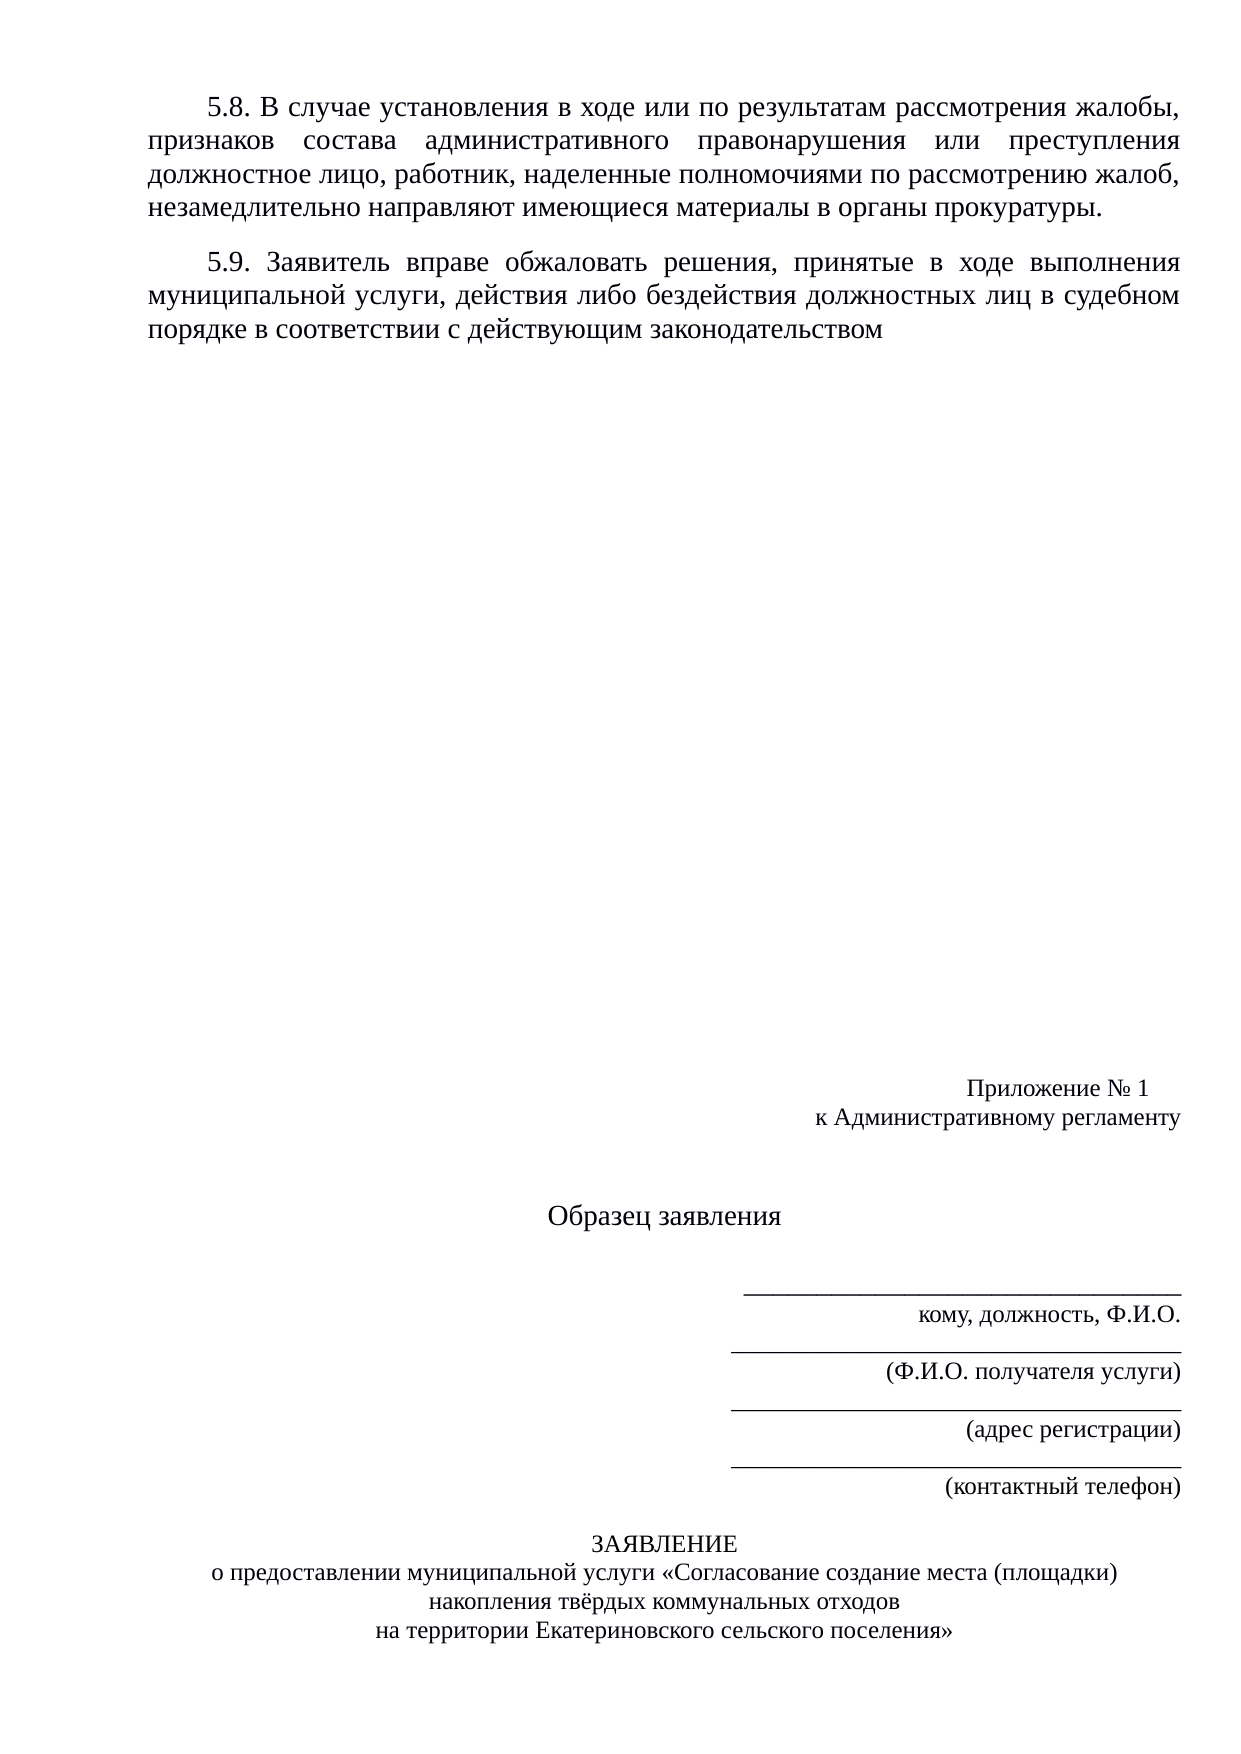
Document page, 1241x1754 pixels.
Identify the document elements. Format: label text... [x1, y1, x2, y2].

text Приложение № 1 [148, 1073, 1181, 1102]
text к Административному регламенту [148, 1102, 1181, 1131]
text ЗАЯВЛЕНИЕ [148, 1529, 1181, 1557]
text (адрес регистрации) [443, 1414, 1181, 1442]
text о предоставлении муниципальной услуги «Согласование создание места (площадки) накопления твёрдых коммунальных отходов [148, 1557, 1181, 1615]
text 5.9. Заявитель вправе обжаловать решения, принятые в ходе выполнения муниципальной услуги, действия либо бездействия должностных лиц в судебном порядке в соответствии с действующим законодательством [148, 244, 1181, 344]
text на территории Екатериновского сельского поселения» [148, 1615, 1181, 1644]
text (Ф.И.О. получателя услуги) [443, 1356, 1181, 1385]
text ____________________________________ [443, 1327, 1181, 1356]
text ____________________________________ [443, 1385, 1181, 1414]
text ____________________________________ [443, 1442, 1181, 1471]
text Образец заявления [148, 1198, 1181, 1232]
text кому, должность, Ф.И.О. [148, 1299, 1181, 1327]
text 5.8. В случае установления в ходе или по результатам рассмотрения жалобы, признаков состава административного правонарушения или преступления должностное лицо, работник, наделенные полномочиями по рассмотрению жалоб, незамедлительно направляют имеющиеся материалы в органы прокуратуры. [148, 89, 1181, 223]
text ______________________________ [148, 1265, 1181, 1299]
text (контактный телефон) [148, 1471, 1181, 1500]
